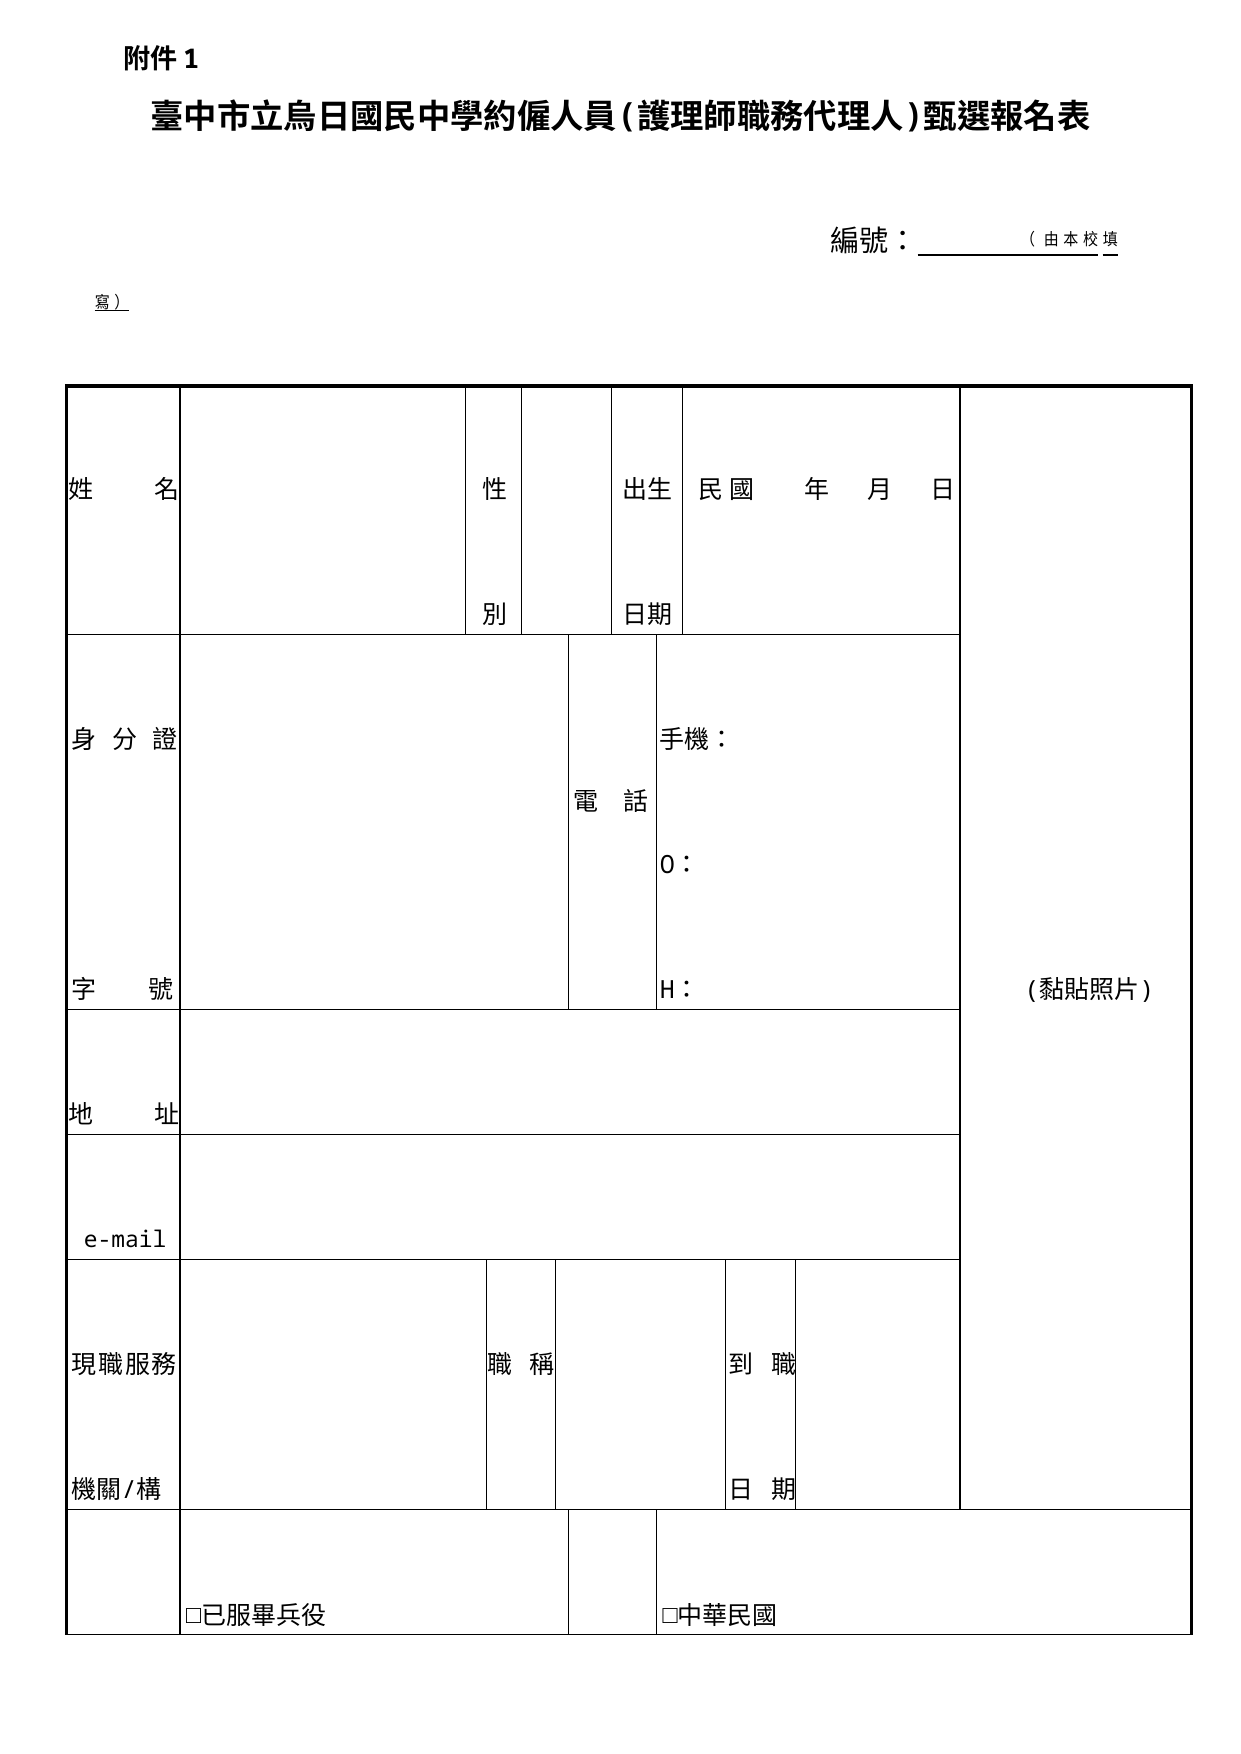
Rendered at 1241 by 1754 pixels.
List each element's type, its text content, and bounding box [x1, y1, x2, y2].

table_cell [796, 1260, 959, 1509]
table_header 性 [466, 388, 521, 509]
table_cell 字 號 [68, 884, 179, 1009]
table_cell 日期 [612, 509, 682, 634]
table_cell 日 期 [726, 1384, 795, 1509]
table_cell 機關/構 [68, 1384, 179, 1509]
table_cell (黏貼照片) [961, 884, 1190, 1134]
table_cell [181, 1260, 486, 1509]
table_header 姓 名 [68, 388, 179, 634]
table_header 民國 年 [683, 388, 858, 634]
table_cell [181, 1135, 959, 1259]
table_header 日 [927, 388, 959, 634]
table_header [181, 388, 465, 634]
table_cell [181, 635, 568, 1009]
table_cell 地 址 [68, 1010, 179, 1134]
table_cell [961, 1134, 1190, 1259]
table_cell 現職服務 [68, 1260, 179, 1384]
table_cell e-mail [68, 1135, 179, 1259]
table_header 出生 [612, 388, 682, 509]
table_cell 到 職 [726, 1260, 795, 1384]
table_cell [181, 1010, 959, 1134]
text 附件1 [123, 36, 203, 77]
table_cell 手機： O： [657, 635, 959, 884]
table_cell [569, 884, 656, 1009]
table_cell [927, 1510, 960, 1634]
table_cell 電 話 [569, 635, 656, 884]
table_cell [961, 509, 1190, 634]
table_cell 職 稱 [487, 1260, 555, 1509]
table_header 月 [859, 388, 927, 634]
table_cell [859, 1510, 927, 1634]
table_cell [121, 1510, 179, 1634]
table_cell H： [657, 884, 959, 1009]
table_cell [569, 1510, 656, 1634]
table_cell [556, 1260, 725, 1509]
table_cell [961, 634, 1190, 884]
text 臺中市立烏日國民中學約僱人員(護理師職務代理人)甄選報名表 [94, 28, 1146, 134]
table_cell [68, 1510, 121, 1634]
table_header [961, 388, 1190, 509]
table_cell [960, 1510, 1190, 1634]
table_header [522, 388, 611, 634]
text 編號： （ 由本校填寫） [94, 197, 1143, 322]
table_cell □中華民國 [657, 1510, 858, 1634]
table_cell [961, 1259, 1190, 1384]
table_cell □已服畢兵役 [181, 1510, 568, 1634]
table_cell 身 分 證 [68, 635, 179, 884]
table_cell 別 [466, 509, 521, 634]
table_cell [961, 1384, 1190, 1509]
